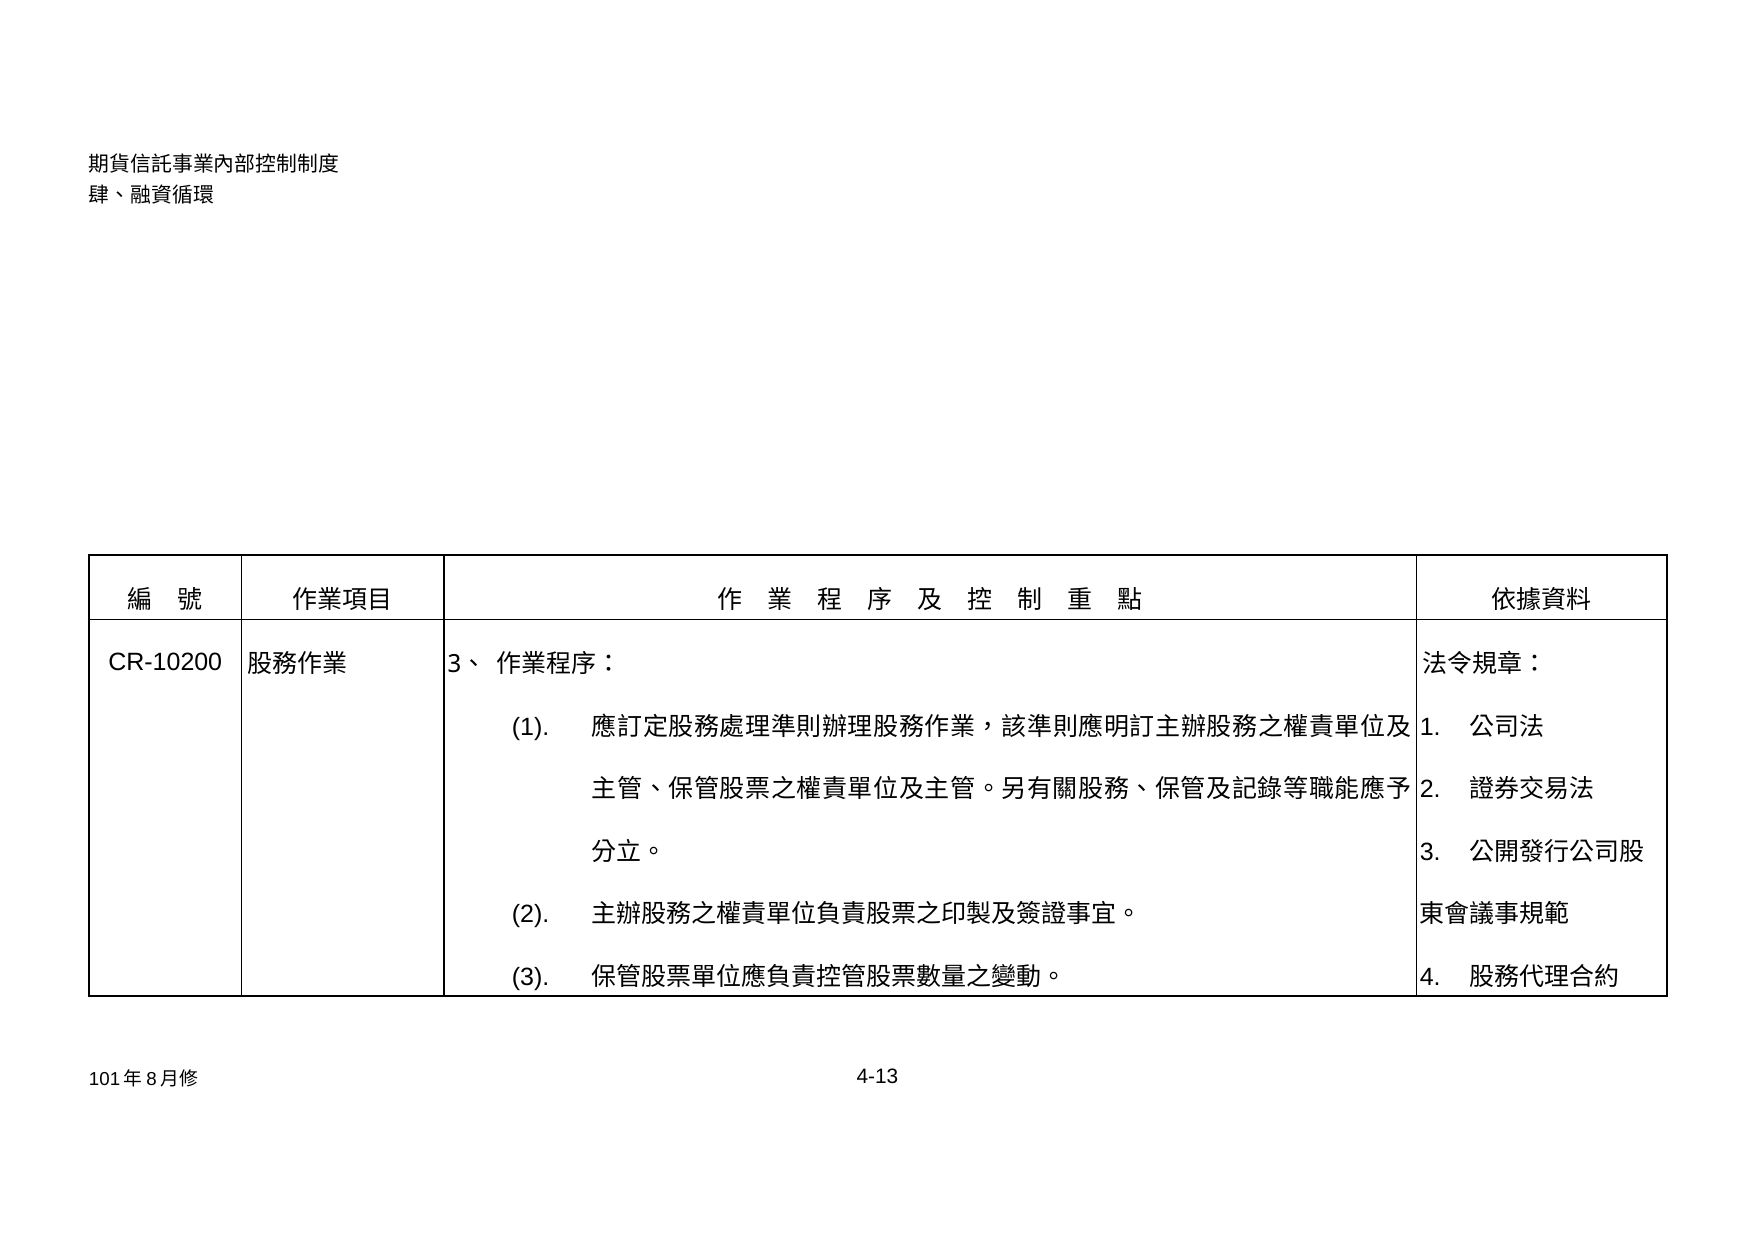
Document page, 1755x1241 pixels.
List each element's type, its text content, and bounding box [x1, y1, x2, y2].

table_cell 作業程序： 應訂定股務處理準則辦理股務作業，該準則應明訂主辦股務之權責單位及主管、保管股票之權責單位及主管。另有關股務、保管及記錄等職能應予分立。 主辦股務之權責單位負責股票之印製及簽證事宜。 保管股票單位應負責控管股票數量之變動。 股務作業可委託銀行、信託公司或其他金融機構辦理。但應由董事會核准後授權權責單位與代理機構簽約。 股票印製時應予預先連續編號，列表控管已發行及未發行股票號碼，並將已發行但股東未領取之股票、股東名冊及未發行之空白股票送交保管單位保管。 其他應注意事項： 股務單位（或委任專業股務代理人，於股務代理契約中訂明雙方權責）負責辦理下列各項股務： 股票之過戶、掛失、遺失補發、質權之設定或消滅。 股東或質權人及其法定代理人之姓名、地址及印鑑之登記或變更登記。 股東及其他關係人就股務關係之申請或報告之受理。 股東名簿及附屬帳冊之編製與管理。股東名冊依照公司法規定內容設置。 關於股票（包括權利憑證）之保管、換發、交付及簽證。 股東會召開通知書或股東會出席證之寄發及股東會出席通知書或委託書之收發與統計，以及其他對於股東之通知或報告之寄送。 關於股務之照會或事故報告之有關詢問事項之處理。 關於股利（包括配股）之計算，發放及代扣稅金。 關於股份之統計及依法令或契約向主管機關或期貨交易所或簽證機構提出之報告或資料之編製。 關於新股發行、資本減少、股票分割與合併之事項、股票由各家印刷廠承印、印製多少數量、除發行外尚存空白股票張數等均應妥善控制。 關於上列各項附帶印花稅之代繳。 關於上列各項附帶之其他事項。 股務單位應依有關法令公告下列有關資料： 開股東會時： 1股東會召開日期。 2停止過戶期間。 3盈餘分配內容。 4配息基準日。 增資配（認）股時： 1配（認）股基準日。 2停止過戶日期。 3繳款期限及代收股款機構。 4配（認）股內容。 增資股票製作及發放： 1交付股票日期。 2股票發放。 3上市日期。 按期將下列資料公告： 每月董事、監察人、經理人及持有股份達股份總額百分之十以上之股東股權變動表。 董事、監察人、經理人及持有股份達股份總額百分之十以上之股東辦理質權設定及撤銷公告通知書。 其他經金管會規定應予公告之事項。 股務單位應記錄並製作下列資料： 董事、監察人、經理及持有股份達股份總額百分之十以上之股東辦理質權設定，撤銷以及股權異動。 股利日報表。 股利月報表。 扣繳稅款報繳書。 除息後股東名冊。 除息後股利清冊。 除權後股東名冊。 除權後配股及號碼清冊。 應由股務、保管及紀錄之外之人員定期調節股東名冊及股本帳冊，並不定期盤點未發行之空白股票及已發行未領取之股票。 對於存於獨立保管機構之股票應不定期函証，並視情況執行實地盤點。 公司發放股利可參考下列作業程序： 董事會提案：董事會依公司財務及營利狀況和其他政策性考慮是否發放股利、發放方式及數額；本期內如無盈餘可資撥充股利時，其由公積項下撥充股利之條件，應合於證券交易法、公司法、公司章程及其他相關法令之規定。 股利之發放需經財務單位規劃資金調度後始提出。 股東會通過：股東會通過或修正通過董事會提出發放股利議案。 基準日由股東會授權董事會決定，董事會依議案所規定之發放方式不同而制訂不同基準日。 若為現金股利，則董事會訂定除息基準日。 若為股票股利，則董事會訂定除權基準日。 股務單位公告及發放通知。 公告並通知股東事項：股東會決議內容、現金(股票)股利及基準日。 股務單位依決議內容發放「股利通知書」。 股務單位編製基準日之股東名冊與股利發放清冊。 股務單位將股利發放議案報經主管機關核准。 股務單位視議案所規定之不同發放方式不同處理發放事宜。 會計單位製作傳票依股務單位提供股利發放清冊製作傳票，經核准後入帳。 會計單位通知財務單位與金融機構聯絡解款事宜。 若請金融機構代為支付或自行支付，均須在發放前一日解款。 金融機構每月或每週向股務單位結帳一次。 代支機構月報表或週報表經核對無誤後，除股務單位留一份外，並轉財務單位乙份，據以銷帳。 財務單位解款後辦理現金股利發放事宜。 股務單位應編製配股明細表：若為盈餘轉增資，應造具配股名冊。 若為股票股利，印製新股票： 印製新股票並由簽證機構簽證。 增資發行新股印製股票後，應依「公司發行股票及公司債券簽證規則」送由簽證機構簽證；惟公司及委任之主辦證券承銷商、推薦證券商、股務代理機構，不得辦理其經辦當次發行證券之簽證業務。金融控股公司之股票，不得由其子公司辦理簽證。 發放股票股利： 基準日停止過戶日前過戶者，始可領取股利。 股東領取股利時，印鑑應與登記印鑑相符。 股東領取股利時，應具股利發放通知書、身分證、印章核對無誤後領取。 股東領取股利時應在發放清冊上蓋章，若由金融機構代支，則應填入代支日期、銀行。 控制重點： 應明訂股務處理準則，並依該準則辦理股務作業，該準則應明訂主辦股務之權責單位及保管股票之權責單位。 股務、保管及記錄等職能應予分立。 股票印製時應預先連續編號。 股票印製後應列表控管已發行及未發行股票數量及號碼，並將已發行但股東未領取之股票、股東名冊及未發行之空白股票送交保管單位保管。 股務人員應確認發行股票種類、張數、日期及金額與帳簿記錄是否相符。 股務人員應確認股務單位印製及簽發股票時是否依作業程序適當控制。 股務人員應確認股務單位辦理股東名冊有關更換印鑑、股票過戶、股票掛失、質權限定、股票遺失補發、戶籍或通訊處地址變更等，其辦理程序及時效是否適當。 股務人員應核對已發行股票明細表是否與股票存根相符。 股務人員對於未發行股票，應盤點空白股票之張數。 應定期調節股東名冊與股本帳戶，及不定期盤點未發行之空白股票及股東未領取之股票。 股務作業委託代理機構辦理者應經董事會核准。 股務作業委託代理機構辦理者應與代理機構簽約。 對存放股票之獨立保管機構應不定期函證，並視情況執行實地盤點。 股務人員應確認股票作廢原因是否適當。作廢股票之銷毀，應經權責主管批准後，由財務主管監督股務單位會同稽核人員辦理。 增資發行新股印製股票後，應依「公開發行公司發行股票及公司債券簽證規則」送由簽證機構簽證；惟公司及委任之主辦證券承銷商、推薦證券商、股務代理機構，不得辦理其經辦當次發行證券之簽證業務。金融控股公司之股票，不得由其子公司辦理簽證。 [445, 620, 1416, 995]
table_header 作業項目 [242, 556, 443, 618]
table_cell CR-10200 [90, 620, 241, 995]
table_header 依據資料 [1417, 556, 1666, 618]
table_header 作 業 程 序 及 控 制 重 點 [445, 556, 1416, 618]
table_cell 法令規章： 公司法 證券交易法 公開發行公司股東會議事規範 股務代理合約 公開發行公司發行股票及公司債簽證規則 公開發行股票公司股務處理準則 公司募集發行有價證券公開說明書應行記載事項準則 發行人募集與發行有價證券處理準則 使用表單： 無 [1417, 620, 1666, 995]
table_header 編 號 [90, 556, 241, 618]
table_cell 股務作業 [242, 620, 443, 995]
